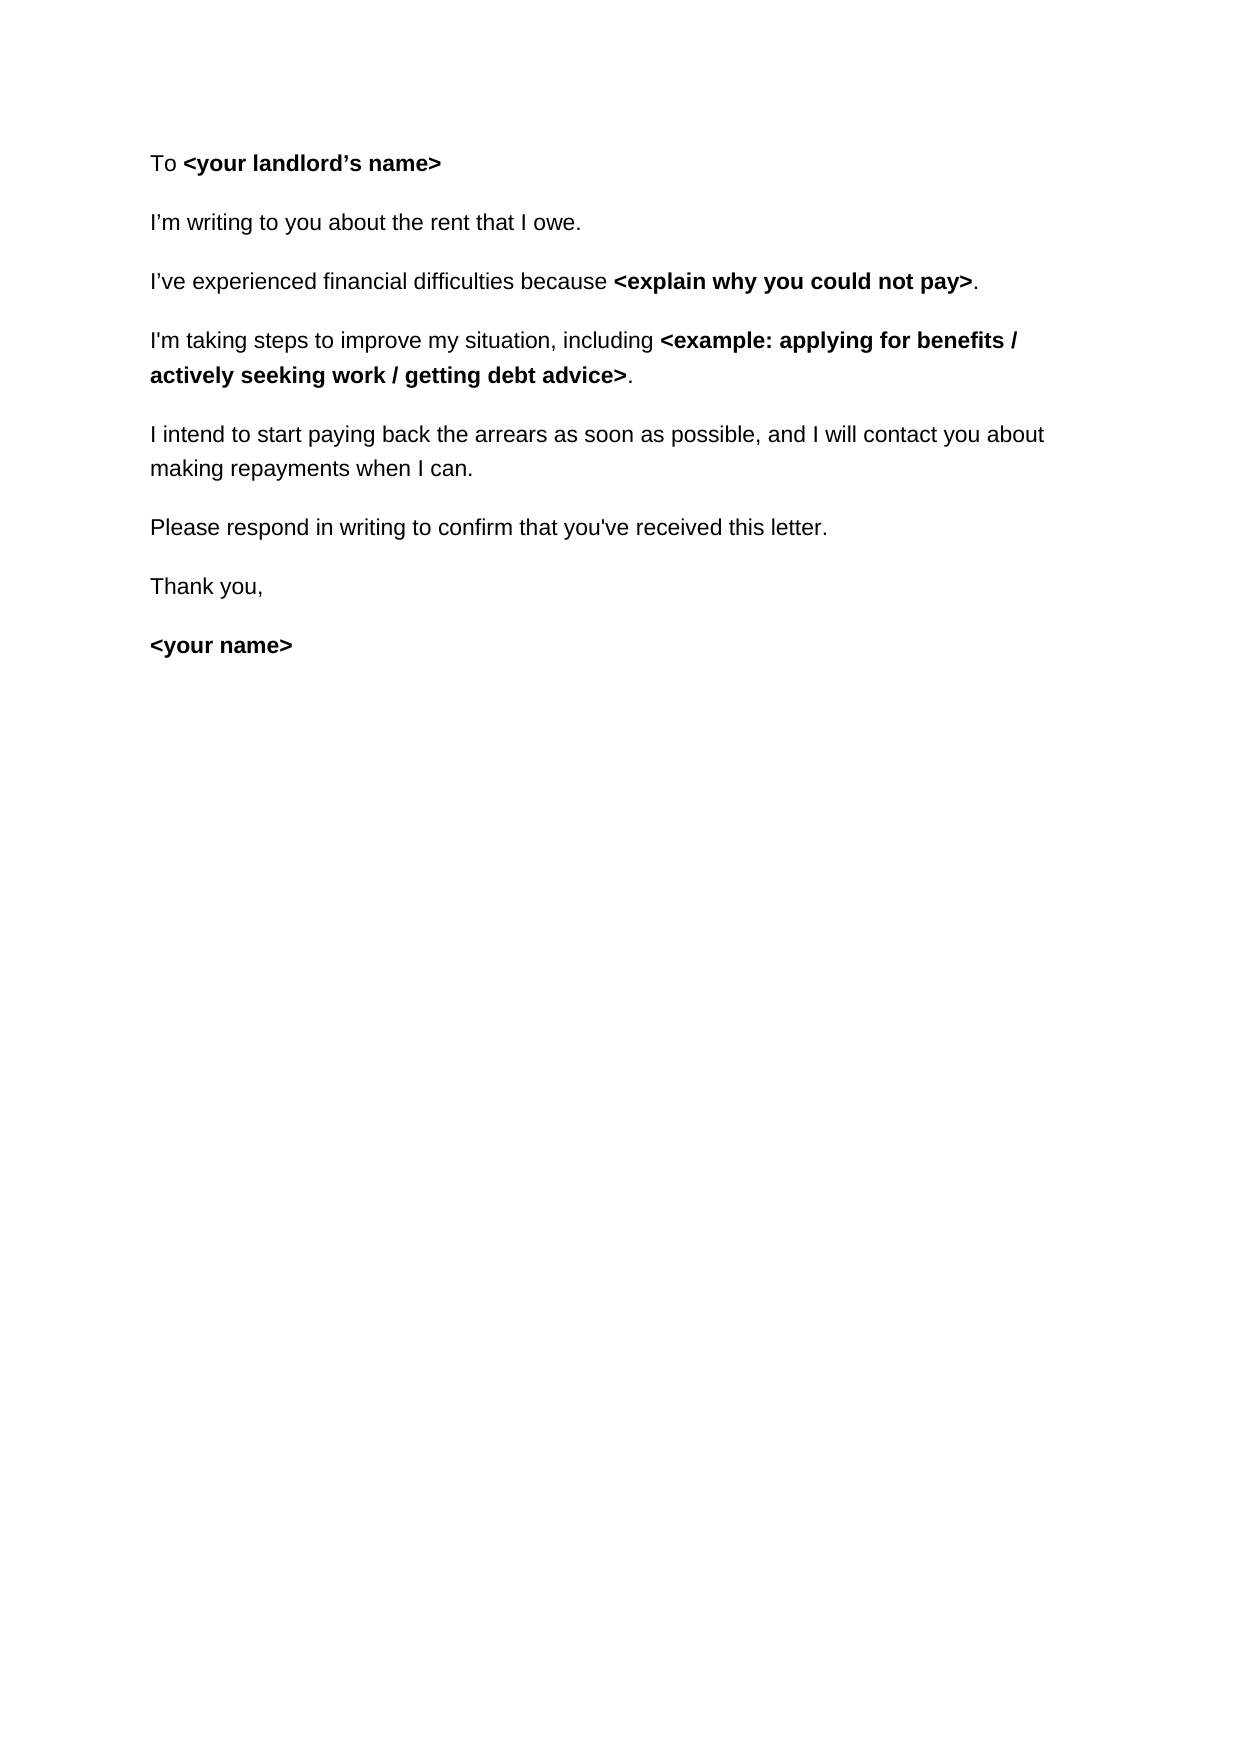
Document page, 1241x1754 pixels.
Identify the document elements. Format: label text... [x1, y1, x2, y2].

text I’ve experienced financial difficulties because <explain why you could not pay>. [150, 268, 1090, 295]
text I intend to start paying back the arrears as soon as possible, and I will contact you about making repayments when I can. [150, 421, 1090, 481]
text Please respond in writing to confirm that you've received this letter. [150, 514, 1090, 541]
text I'm taking steps to improve my situation, including <example: applying for benefits / actively seeking work / getting debt advice>. [150, 327, 1090, 388]
text To <your landlord’s name> [150, 150, 1090, 176]
text <your name> [150, 632, 1090, 659]
text Thank you, [150, 573, 1090, 600]
text I’m writing to you about the rent that I owe. [150, 209, 1090, 236]
